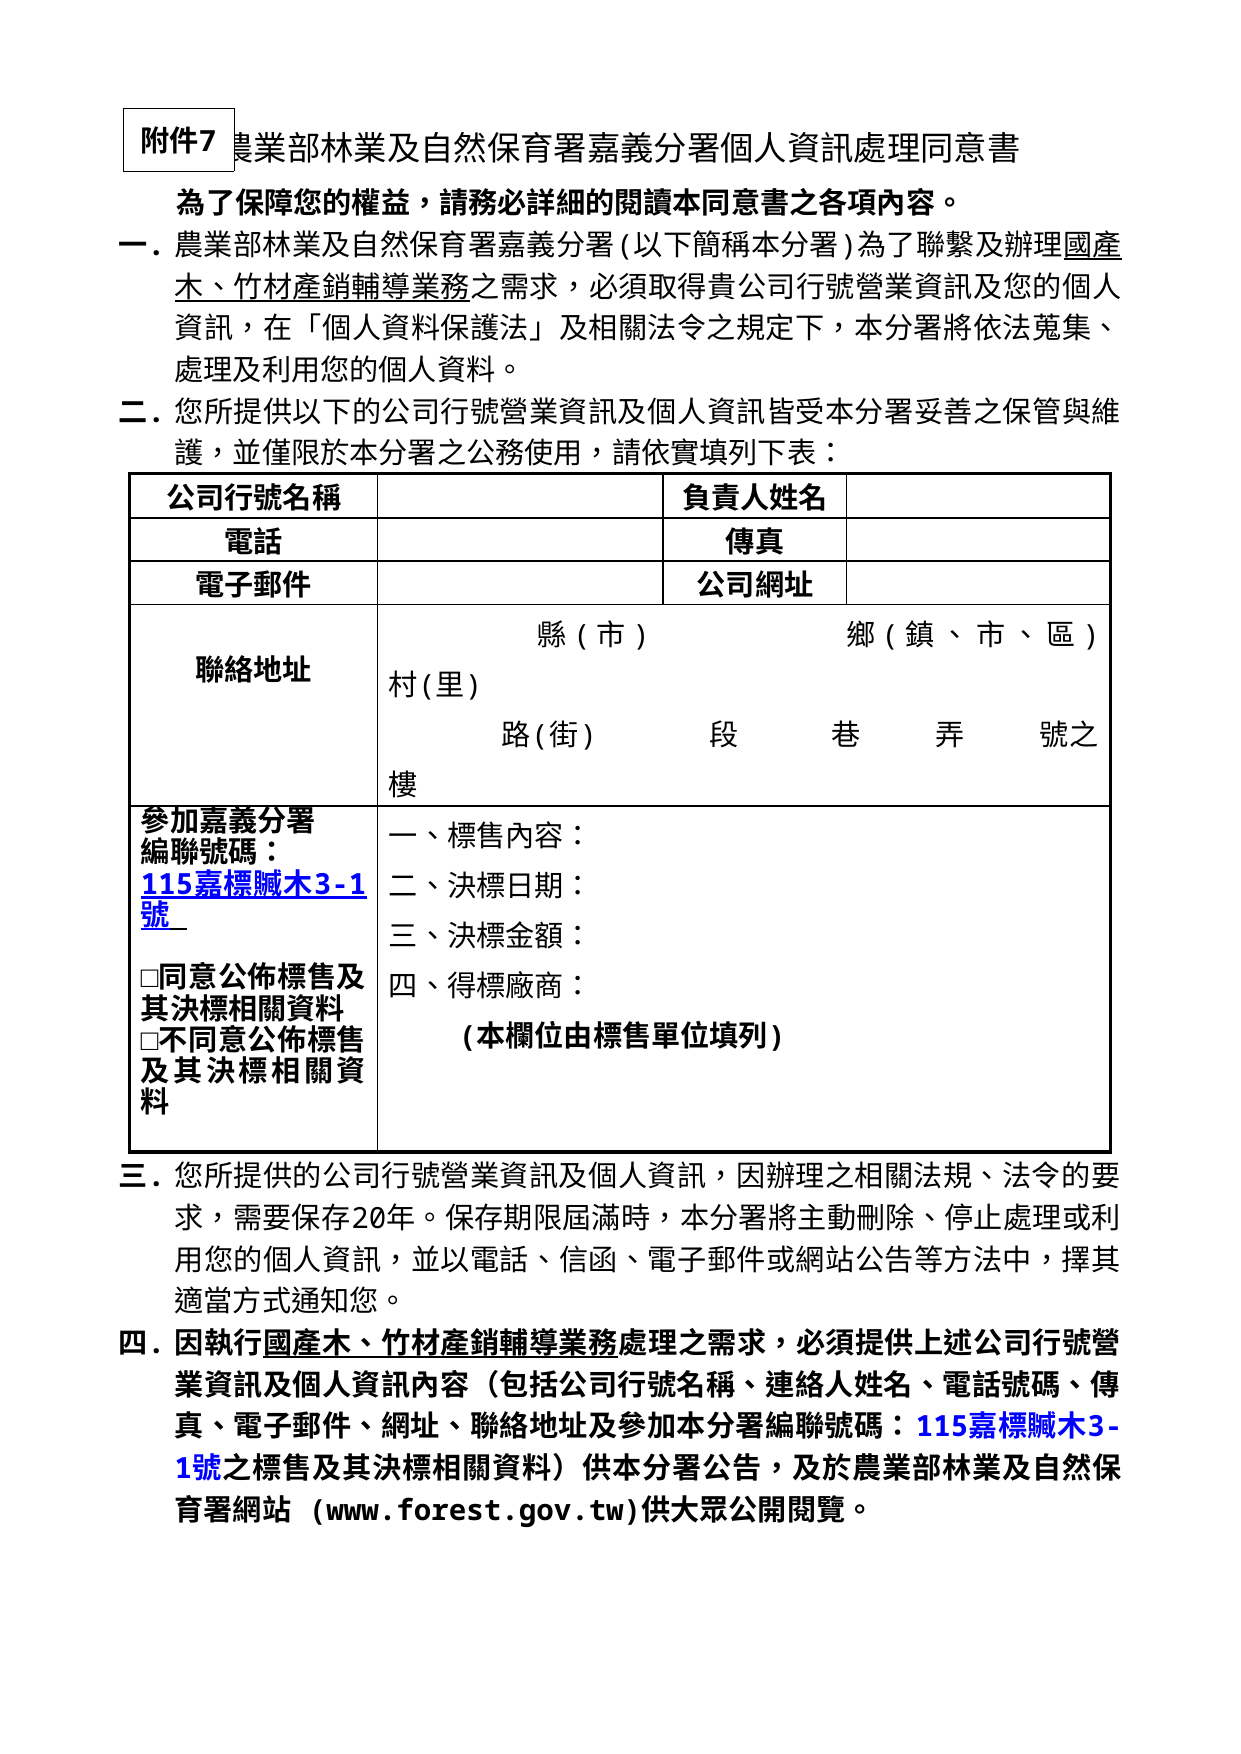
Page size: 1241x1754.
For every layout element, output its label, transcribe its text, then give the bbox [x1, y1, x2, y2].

table_cell 參加嘉義分署 編聯號碼： 115嘉標贓木3-1號 □同意公佈標售及其決標相關資料 □不同意公佈標售及其決標相關資料 [131, 807, 377, 1150]
list 您所提供以下的公司行號營業資訊及個人資訊皆受本分署妥善之保管與維護，並僅限於本分署之公務使用，請依實填列下表： [118, 389, 1122, 472]
table_cell [378, 519, 662, 560]
text 為了保障您的權益，請務必詳細的閱讀本同意書之各項內容。 [118, 170, 1122, 222]
text 農業部林業及自然保育署嘉義分署個人資訊處理同意書 [124, 160, 234, 171]
table_cell 聯絡地址 [131, 605, 377, 805]
table_cell 傳真 [664, 519, 846, 560]
table_cell 縣(市) 鄉(鎮、市、區) 村(里) 路(街) 段 巷 弄 號之 樓 [378, 605, 1109, 805]
list 您所提供的公司行號營業資訊及個人資訊，因辦理之相關法規、法令的要求，需要保存20年。保存期限屆滿時，本分署將主動刪除、停止處理或利用您的個人資訊，並以電話、信函、電子郵件或網站公告等方法中，擇其適當方式通知您。 [118, 1153, 1122, 1320]
text 附件7 [124, 120, 234, 160]
table_cell [378, 562, 662, 603]
text 農業部林業及自然保育署嘉義分署個人資訊處理同意書 [235, 118, 1122, 170]
table_cell [847, 562, 1109, 603]
text 農業部林業及自然保育署嘉義分署個人資訊處理同意書 [124, 109, 234, 120]
list 因執行國產木、竹材產銷輔導業務處理之需求，必須提供上述公司行號營業資訊及個人資訊內容（包括公司行號名稱、連絡人姓名、電話號碼、傳真、電子郵件、網址、聯絡地址及參加本分署編聯號碼：115嘉標贓木3-1號之標售及其決標相關資料）供本分署公告，及於農業部林業及自然保育署網站 (www.forest.gov.tw)供大眾公開閱覽。 [118, 1320, 1122, 1528]
table_cell 電子郵件 [131, 562, 377, 603]
table_cell 公司網址 [664, 562, 846, 603]
table_cell [847, 519, 1109, 560]
table_cell 一、標售內容： 二、決標日期： 三、決標金額： 四、得標廠商： (本欄位由標售單位填列) [378, 807, 1109, 1150]
table_header 公司行號名稱 [131, 475, 377, 517]
table_header [378, 475, 662, 517]
table_header 負責人姓名 [664, 475, 846, 517]
table_cell 電話 [131, 519, 377, 560]
table_header [847, 475, 1109, 517]
list 農業部林業及自然保育署嘉義分署(以下簡稱本分署)為了聯繫及辦理國產木、竹材產銷輔導業務之需求，必須取得貴公司行號營業資訊及您的個人資訊，在「個人資料保護法」及相關法令之規定下，本分署將依法蒐集、處理及利用您的個人資料。 [118, 222, 1122, 389]
